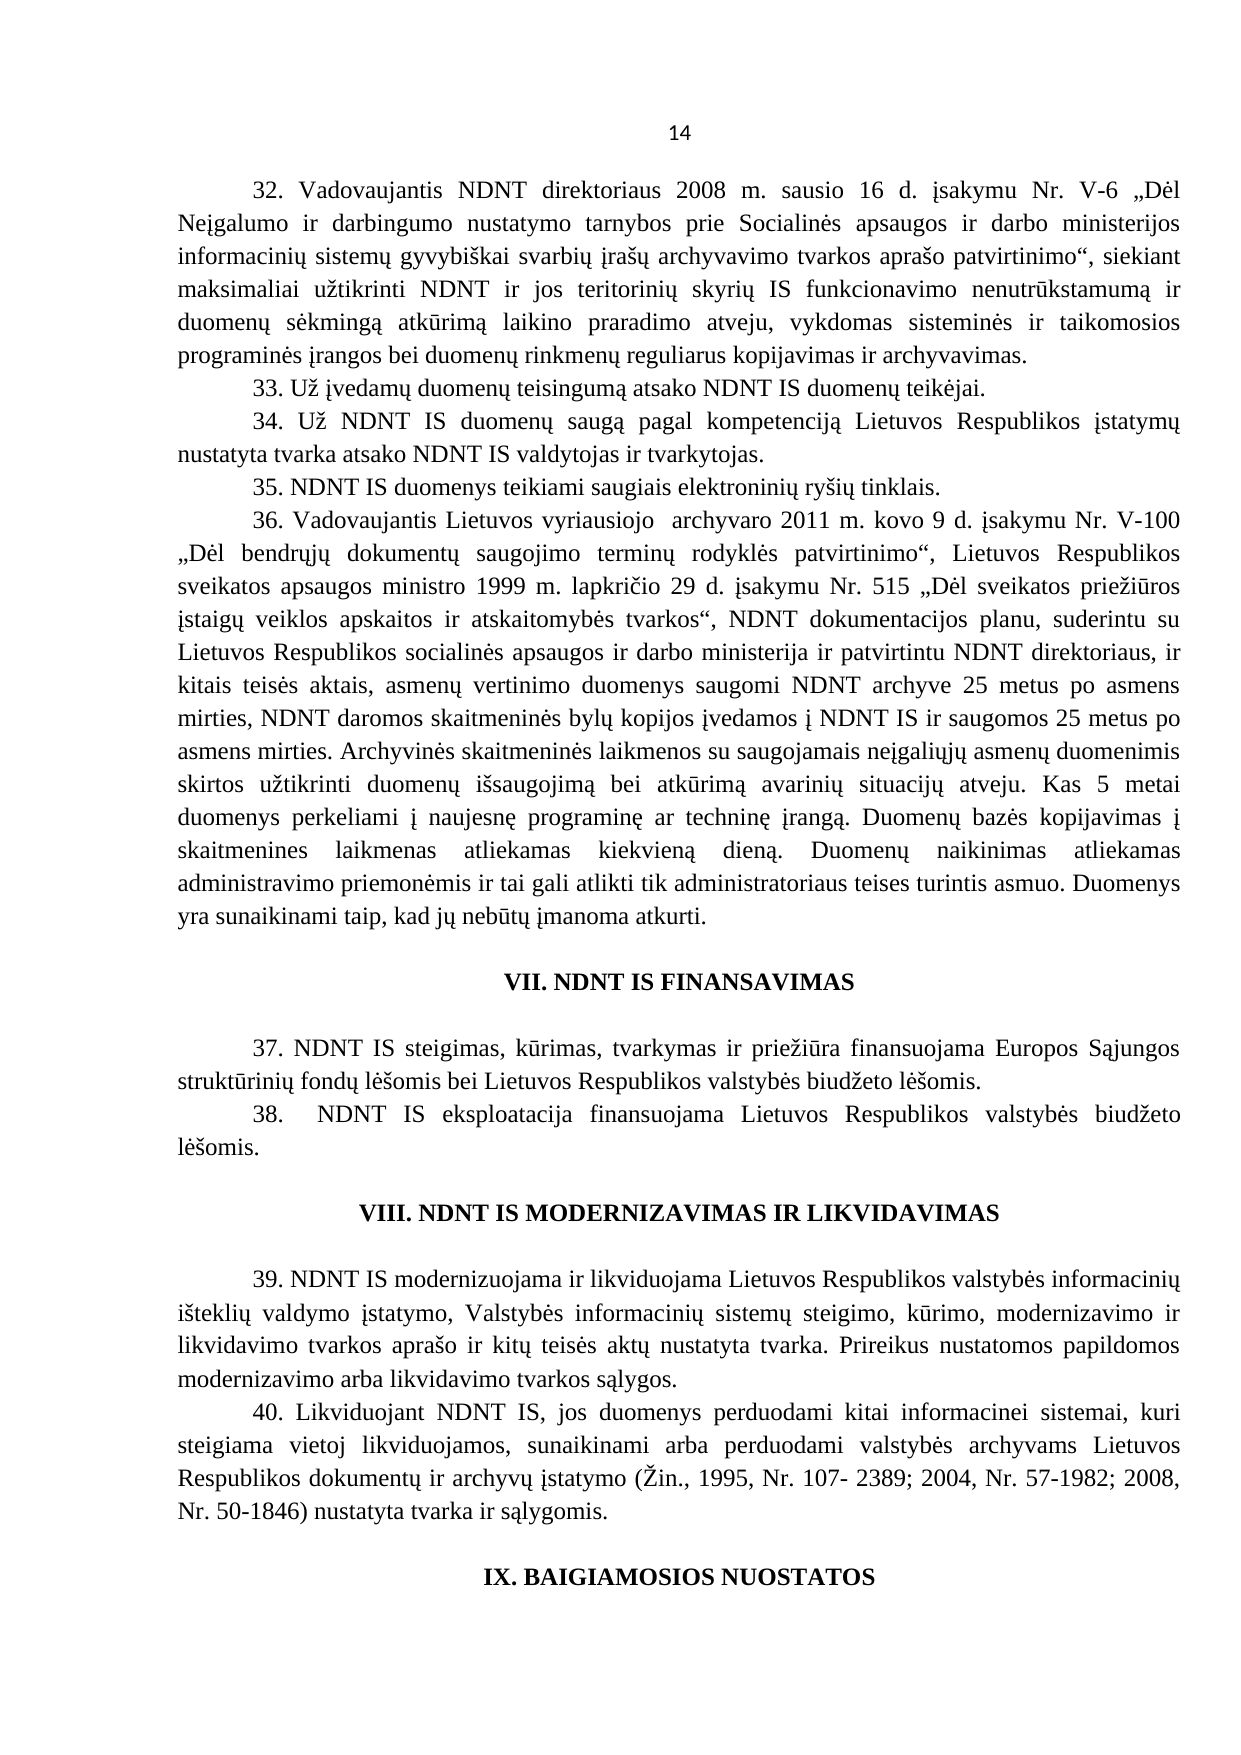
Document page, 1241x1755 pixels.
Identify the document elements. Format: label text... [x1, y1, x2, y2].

text 34. Už NDNT IS duomenų saugą pagal kompetenciją Lietuvos Respublikos įstatymų nustatyta tvarka atsako NDNT IS valdytojas ir tvarkytojas. [177, 406, 1181, 468]
text 37. NDNT IS steigimas, kūrimas, tvarkymas ir priežiūra finansuojama Europos Sąjungos struktūrinių fondų lėšomis bei Lietuvos Respublikos valstybės biudžeto lėšomis. [177, 1033, 1181, 1095]
text 39. NDNT IS modernizuojama ir likviduojama Lietuvos Respublikos valstybės informacinių išteklių valdymo įstatymo, Valstybės informacinių sistemų steigimo, kūrimo, modernizavimo ir likvidavimo tvarkos aprašo ir kitų teisės aktų nustatyta tvarka. Prireikus nustatomos papildomos modernizavimo arba likvidavimo tvarkos sąlygos. [177, 1264, 1181, 1392]
text 33. Už įvedamų duomenų teisingumą atsako NDNT IS duomenų teikėjai. [177, 373, 1181, 402]
text 36. Vadovaujantis Lietuvos vyriausiojo archyvaro 2011 m. kovo 9 d. įsakymu Nr. V-100 „Dėl bendrųjų dokumentų saugojimo terminų rodyklės patvirtinimo“, Lietuvos Respublikos sveikatos apsaugos ministro 1999 m. lapkričio 29 d. įsakymu Nr. 515 „Dėl sveikatos priežiūros įstaigų veiklos apskaitos ir atskaitomybės tvarkos“, NDNT dokumentacijos planu, suderintu su Lietuvos Respublikos socialinės apsaugos ir darbo ministerija ir patvirtintu NDNT direktoriaus, ir kitais teisės aktais, asmenų vertinimo duomenys saugomi NDNT archyve 25 metus po asmens mirties, NDNT daromos skaitmeninės bylų kopijos įvedamos į NDNT IS ir saugomos 25 metus po asmens mirties. Archyvinės skaitmeninės laikmenos su saugojamais neįgaliųjų asmenų duomenimis skirtos užtikrinti duomenų išsaugojimą bei atkūrimą avarinių situacijų atveju. Kas 5 metai duomenys perkeliami į naujesnę programinę ar techninę įrangą. Duomenų bazės kopijavimas į skaitmenines laikmenas atliekamas kiekvieną dieną. Duomenų naikinimas atliekamas administravimo priemonėmis ir tai gali atlikti tik administratoriaus teises turintis asmuo. Duomenys yra sunaikinami taip, kad jų nebūtų įmanoma atkurti. [177, 505, 1181, 930]
text 40. Likviduojant NDNT IS, jos duomenys perduodami kitai informacinei sistemai, kuri steigiama vietoj likviduojamos, sunaikinami arba perduodami valstybės archyvams Lietuvos Respublikos dokumentų ir archyvų įstatymo (Žin., 1995, Nr. 107- 2389; 2004, Nr. 57-1982; 2008, Nr. 50-1846) nustatyta tvarka ir sąlygomis. [177, 1397, 1181, 1524]
text 38. NDNT IS eksploatacija finansuojama Lietuvos Respublikos valstybės biudžeto lėšomis. [177, 1099, 1181, 1161]
text IX. BAIGIAMOSIOS NUOSTATOS [177, 1562, 1181, 1591]
text 32. Vadovaujantis NDNT direktoriaus 2008 m. sausio 16 d. įsakymu Nr. V-6 „Dėl Neįgalumo ir darbingumo nustatymo tarnybos prie Socialinės apsaugos ir darbo ministerijos informacinių sistemų gyvybiškai svarbių įrašų archyvavimo tvarkos aprašo patvirtinimo“, siekiant maksimaliai užtikrinti NDNT ir jos teritorinių skyrių IS funkcionavimo nenutrūkstamumą ir duomenų sėkmingą atkūrimą laikino praradimo atveju, vykdomas sisteminės ir taikomosios programinės įrangos bei duomenų rinkmenų reguliarus kopijavimas ir archyvavimas. [177, 175, 1181, 369]
text 35. NDNT IS duomenys teikiami saugiais elektroninių ryšių tinklais. [177, 472, 1181, 501]
text VII. NDNT IS FINANSAVIMAS [177, 967, 1181, 996]
text VIII. NDNT IS MODERNIZAVIMAS IR LIKVIDAVIMAS [177, 1198, 1181, 1227]
